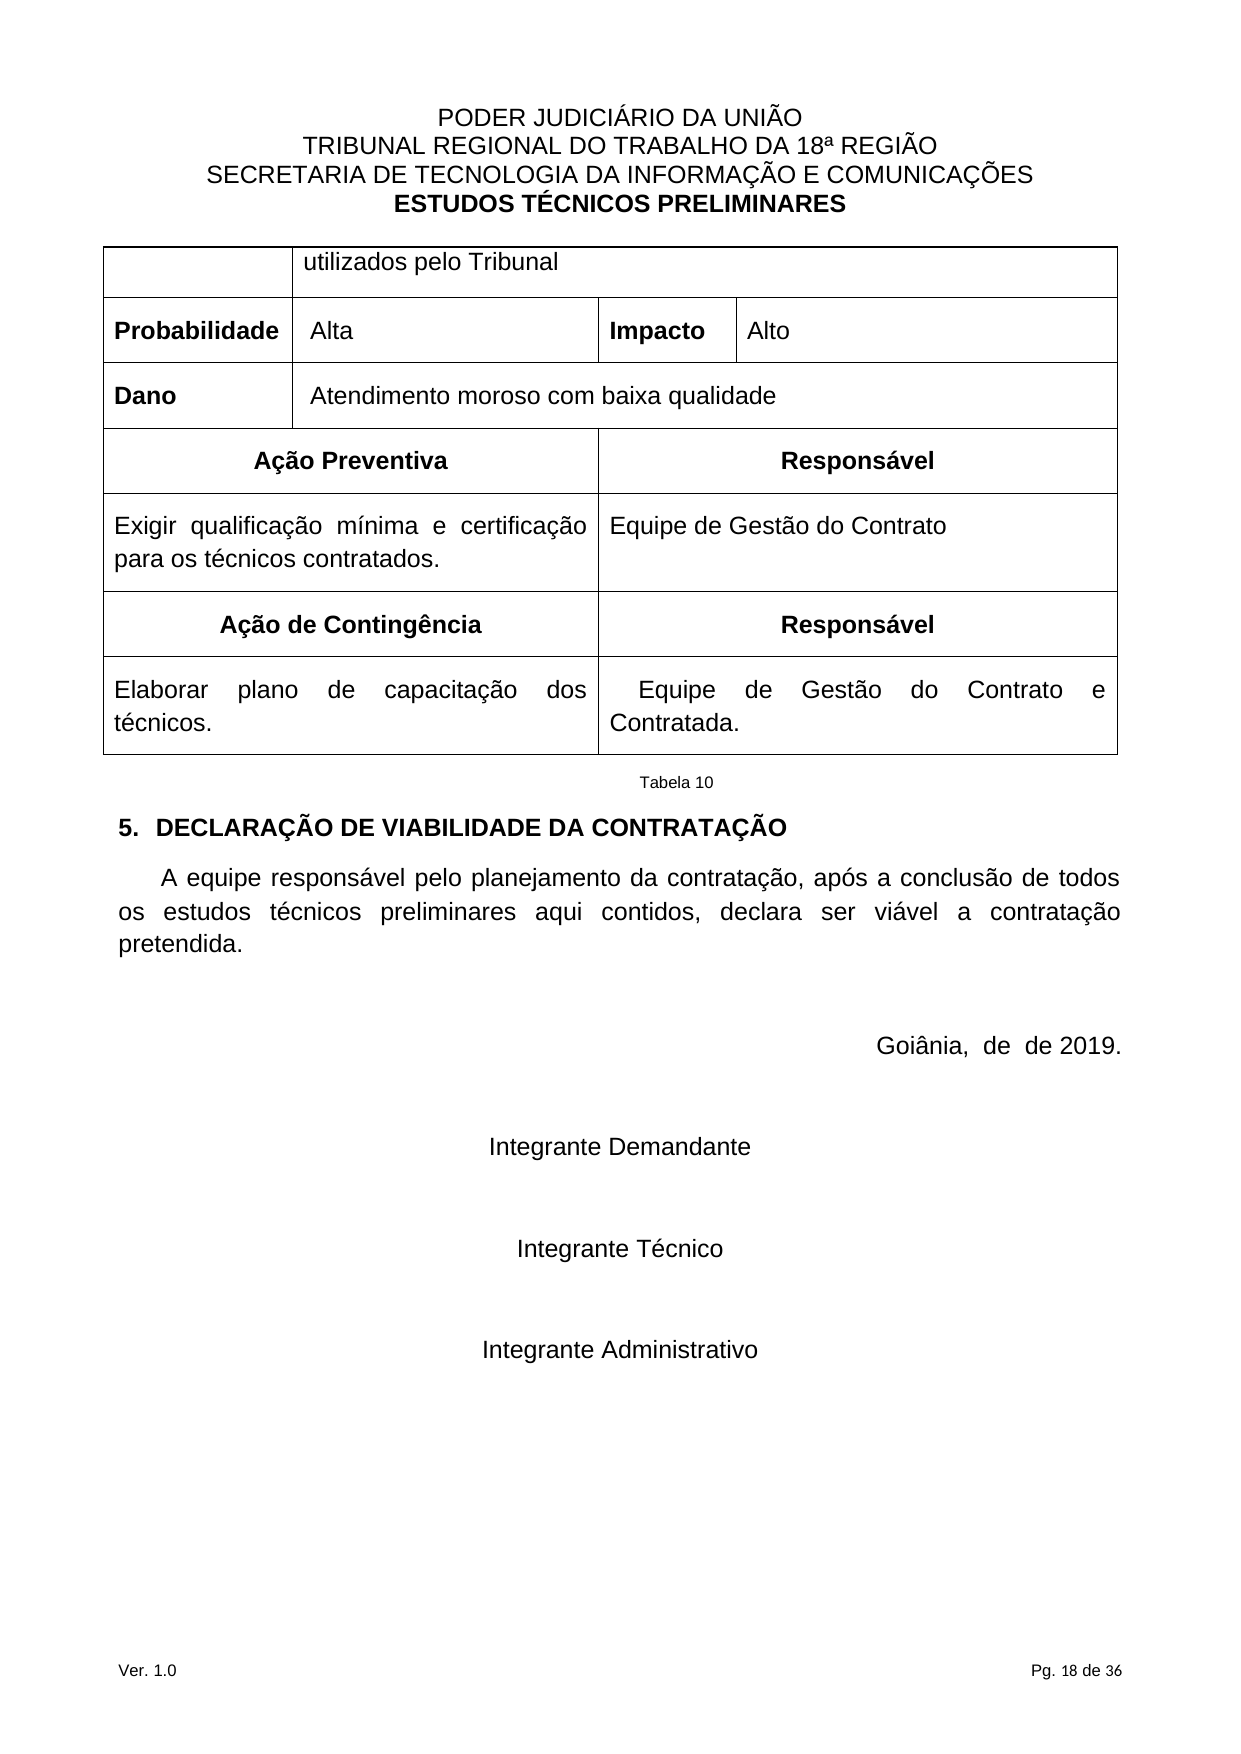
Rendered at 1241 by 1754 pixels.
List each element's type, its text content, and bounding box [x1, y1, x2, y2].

list DECLARAÇÃO DE VIABILIDADE DA CONTRATAÇÃO [118, 813, 1122, 841]
text Integrante Demandante [118, 1132, 1122, 1161]
table_header utilizados pelo Tribunal [293, 248, 1117, 297]
text Integrante Administrativo [118, 1335, 1122, 1364]
table_cell Dano [104, 363, 292, 427]
table_cell Responsável [599, 429, 1117, 493]
text Goiânia, de de 2019. [118, 1031, 1122, 1060]
table_cell Alta [293, 298, 598, 362]
table_cell Equipe de Gestão do Contrato e Contratada. [599, 657, 1117, 754]
table_cell Atendimento moroso com baixa qualidade [293, 363, 1117, 427]
table_cell Ação de Contingência [104, 592, 598, 656]
table_cell Equipe de Gestão do Contrato [599, 494, 1117, 591]
table_cell Probabilidade [104, 298, 292, 362]
table_cell Exigir qualificação mínima e certificação para os técnicos contratados. [104, 494, 598, 591]
table_cell Alto [737, 298, 1117, 362]
text A equipe responsável pelo planejamento da contratação, após a conclusão de todos os estudos técnicos preliminares aqui contidos, declara ser viável a contratação pretendida. [118, 863, 1122, 958]
table_cell Elaborar plano de capacitação dos técnicos. [104, 657, 598, 754]
table_header [104, 248, 292, 297]
table_cell Impacto [599, 298, 736, 362]
text Tabela 10 [231, 773, 1122, 792]
text Integrante Técnico [118, 1234, 1122, 1263]
table_cell Ação Preventiva [104, 429, 598, 493]
table_cell Responsável [599, 592, 1117, 656]
